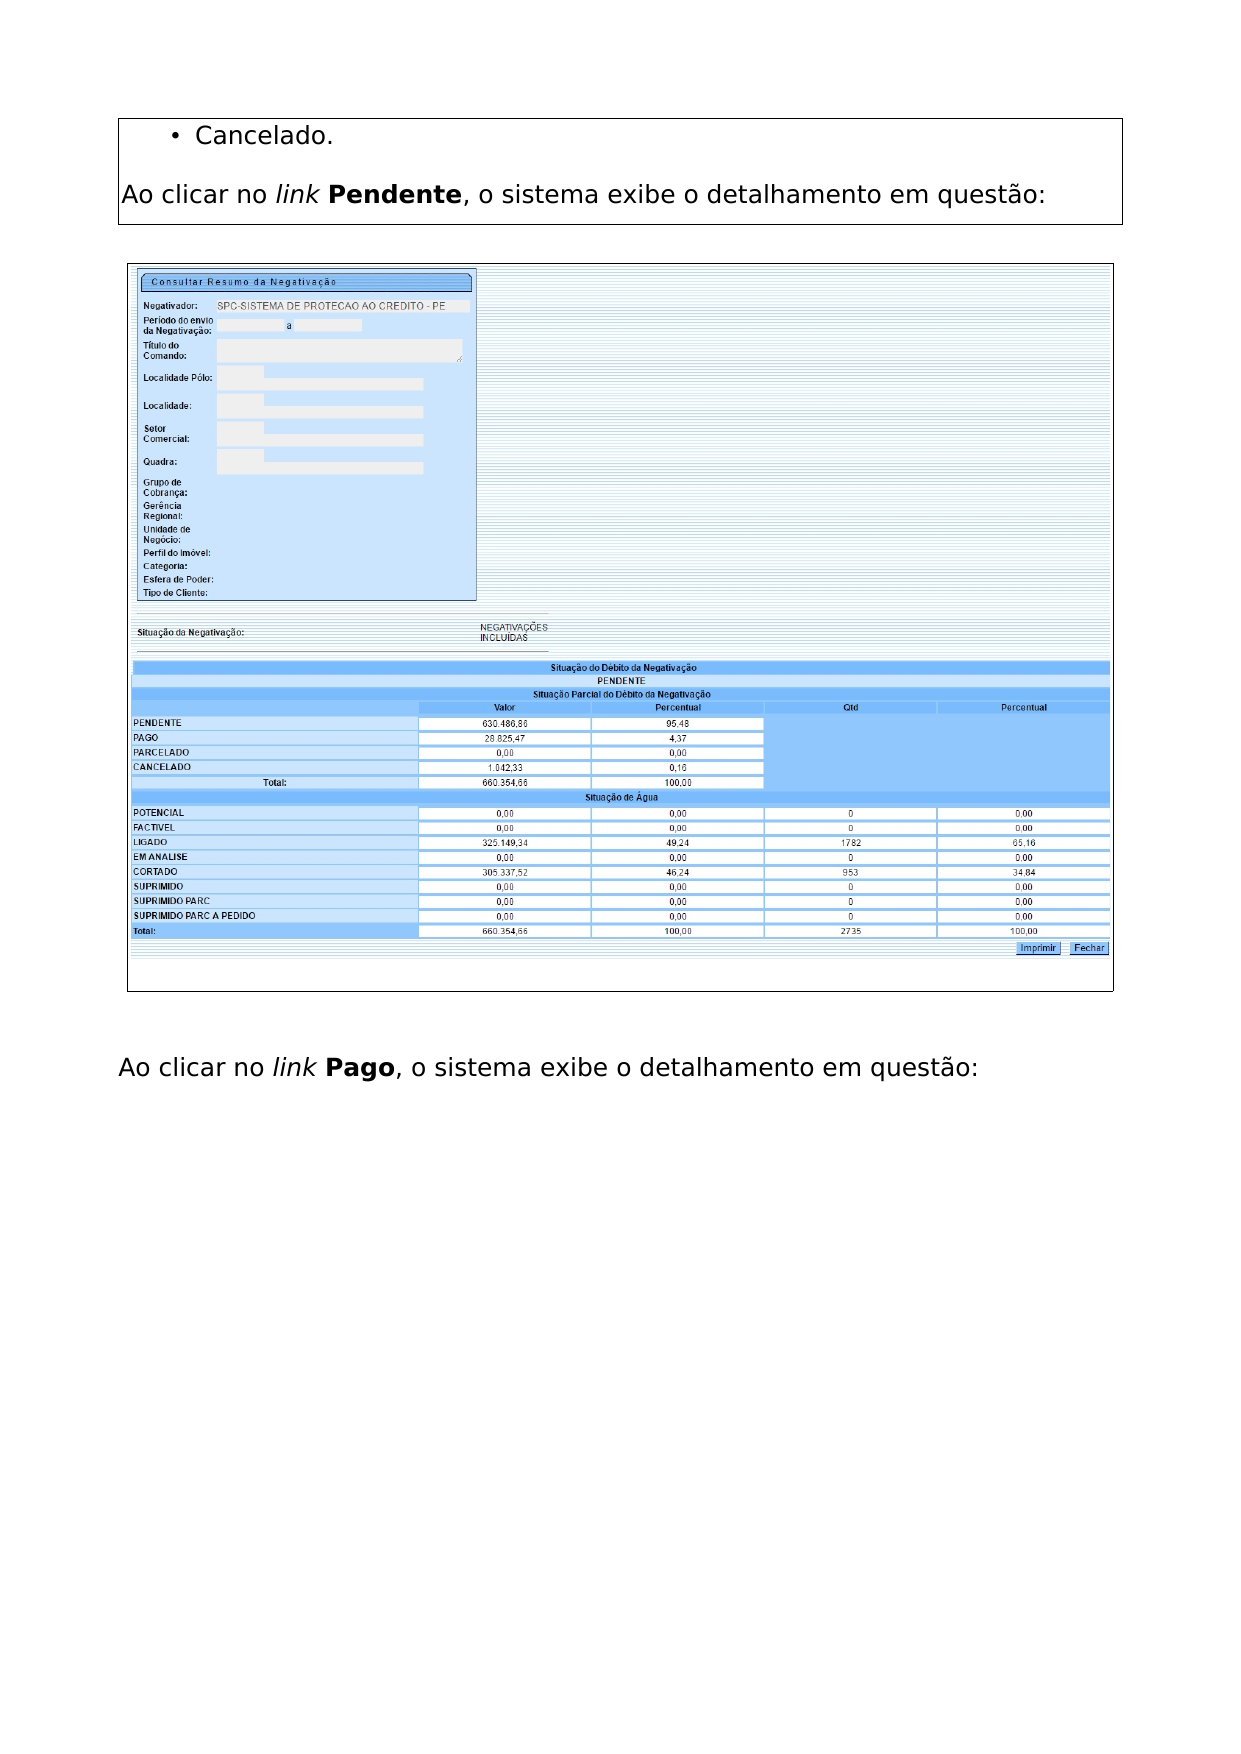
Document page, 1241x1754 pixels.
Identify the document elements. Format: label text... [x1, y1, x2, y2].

picture [129, 266, 1111, 959]
table_header Depois de expandir a tela, o sistema apresenta hiperlinks para detalhamento dos quantitativos, valor e respectivos percentuais: Pendente; Pago; Parcelado; e Cancelado. Ao clicar no link Pendente, o sistema exibe o detalhamento em questão: [119, 119, 1122, 224]
table_header [128, 264, 1113, 991]
text Ao clicar no link Pago, o sistema exibe o detalhamento em questão: [118, 1053, 1122, 1082]
